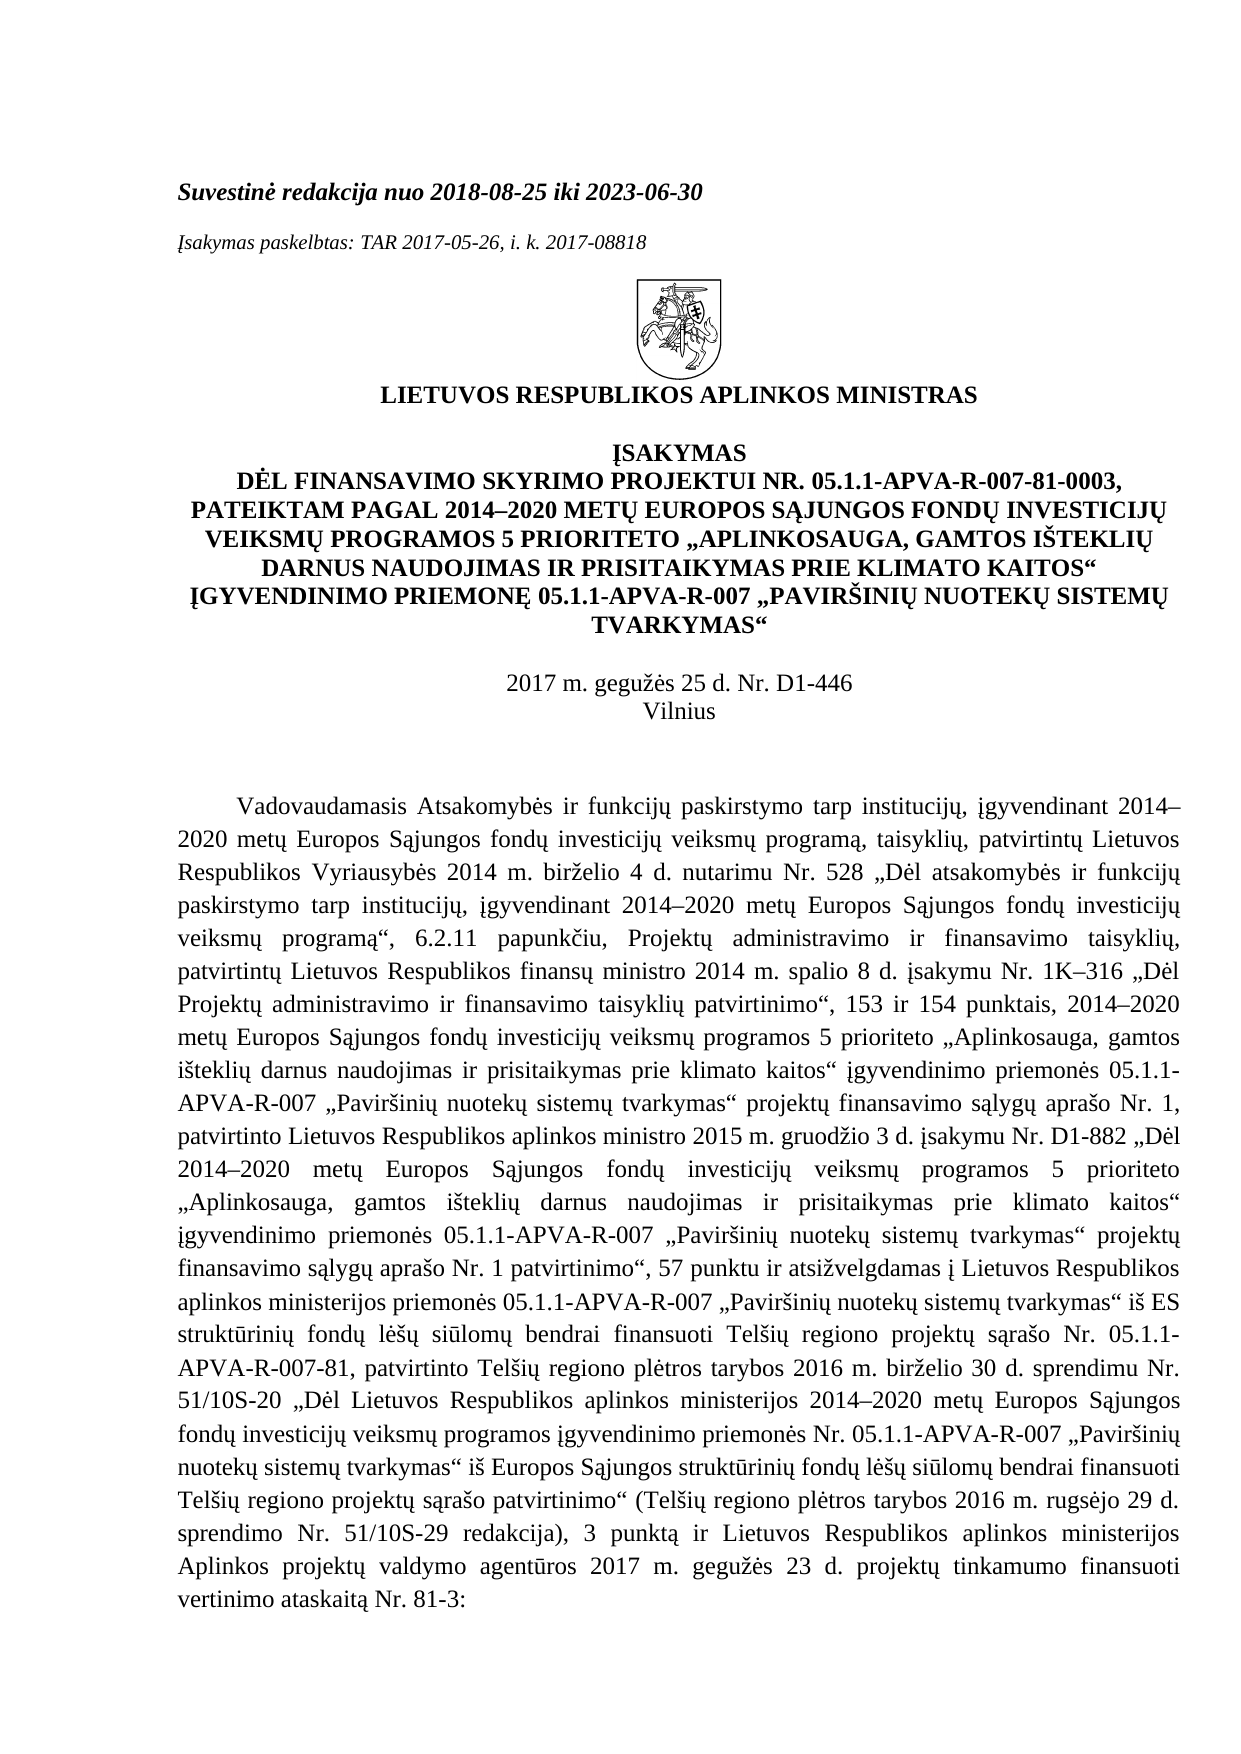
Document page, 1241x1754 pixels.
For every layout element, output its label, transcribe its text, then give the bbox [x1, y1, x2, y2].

text Suvestinė redakcija nuo 2018-08-25 iki 2023-06-30 [177, 177, 1181, 206]
text LIETUVOS RESPUBLIKOS APLINKOS MINISTRAS [177, 380, 1181, 409]
text Įsakymas paskelbtas: TAR 2017-05-26, i. k. 2017-08818 [177, 230, 1181, 254]
text Vilnius [177, 696, 1181, 725]
text 2017 m. gegužės 25 d. Nr. D1-446 [177, 668, 1181, 696]
text Vadovaudamasis Atsakomybės ir funkcijų paskirstymo tarp institucijų, įgyvendinant 2014–2020 metų Europos Sąjungos fondų investicijų veiksmų programą, taisyklių, patvirtintų Lietuvos Respublikos Vyriausybės 2014 m. birželio 4 d. nutarimu Nr. 528 „Dėl atsakomybės ir funkcijų paskirstymo tarp institucijų, įgyvendinant 2014–2020 metų Europos Sąjungos fondų investicijų veiksmų programą“, 6.2.11 papunkčiu, Projektų administravimo ir finansavimo taisyklių, patvirtintų Lietuvos Respublikos finansų ministro 2014 m. spalio 8 d. įsakymu Nr. 1K–316 „Dėl Projektų administravimo ir finansavimo taisyklių patvirtinimo“, 153 ir 154 punktais, 2014–2020 metų Europos Sąjungos fondų investicijų veiksmų programos 5 prioriteto „Aplinkosauga, gamtos išteklių darnus naudojimas ir prisitaikymas prie klimato kaitos“ įgyvendinimo priemonės 05.1.1-APVA-R-007 „Paviršinių nuotekų sistemų tvarkymas“ projektų finansavimo sąlygų aprašo Nr. 1, patvirtinto Lietuvos Respublikos aplinkos ministro 2015 m. gruodžio 3 d. įsakymu Nr. D1-882 „Dėl 2014–2020 metų Europos Sąjungos fondų investicijų veiksmų programos 5 prioriteto „Aplinkosauga, gamtos išteklių darnus naudojimas ir prisitaikymas prie klimato kaitos“ įgyvendinimo priemonės 05.1.1-APVA-R-007 „Paviršinių nuotekų sistemų tvarkymas“ projektų finansavimo sąlygų aprašo Nr. 1 patvirtinimo“, 57 punktu ir atsižvelgdamas į Lietuvos Respublikos aplinkos ministerijos priemonės 05.1.1-APVA-R-007 „Paviršinių nuotekų sistemų tvarkymas“ iš ES struktūrinių fondų lėšų siūlomų bendrai finansuoti Telšių regiono projektų sąrašo Nr. 05.1.1-APVA-R-007-81, patvirtinto Telšių regiono plėtros tarybos 2016 m. birželio 30 d. sprendimu Nr. 51/10S-20 „Dėl Lietuvos Respublikos aplinkos ministerijos 2014–2020 metų Europos Sąjungos fondų investicijų veiksmų programos įgyvendinimo priemonės Nr. 05.1.1-APVA-R-007 „Paviršinių nuotekų sistemų tvarkymas“ iš Europos Sąjungos struktūrinių fondų lėšų siūlomų bendrai finansuoti Telšių regiono projektų sąrašo patvirtinimo“ (Telšių regiono plėtros tarybos 2016 m. rugsėjo 29 d. sprendimo Nr. 51/10S-29 redakcija), 3 punktą ir Lietuvos Respublikos aplinkos ministerijos Aplinkos projektų valdymo agentūros 2017 m. gegužės 23 d. projektų tinkamumo finansuoti vertinimo ataskaitą Nr. 81-3: [177, 791, 1181, 1612]
text DĖL FINANSAVIMO SKYRIMO PROJEKTUI NR. 05.1.1-APVA-R-007-81-0003, PATEIKTAM PAGAL 2014–2020 METŲ EUROPOS SĄJUNGOS FONDŲ INVESTICIJŲ VEIKSMŲ PROGRAMOS 5 PRIORITETO „APLINKOSAUGA, GAMTOS IŠTEKLIŲ DARNUS NAUDOJIMAS IR PRISITAIKYMAS PRIE KLIMATO KAITOS“ ĮGYVENDINIMO PRIEMONĘ 05.1.1-APVA-R-007 „PAVIRŠINIŲ NUOTEKŲ SISTEMŲ TVARKYMAS“ [177, 466, 1181, 639]
text ĮSAKYMAS [177, 438, 1181, 466]
